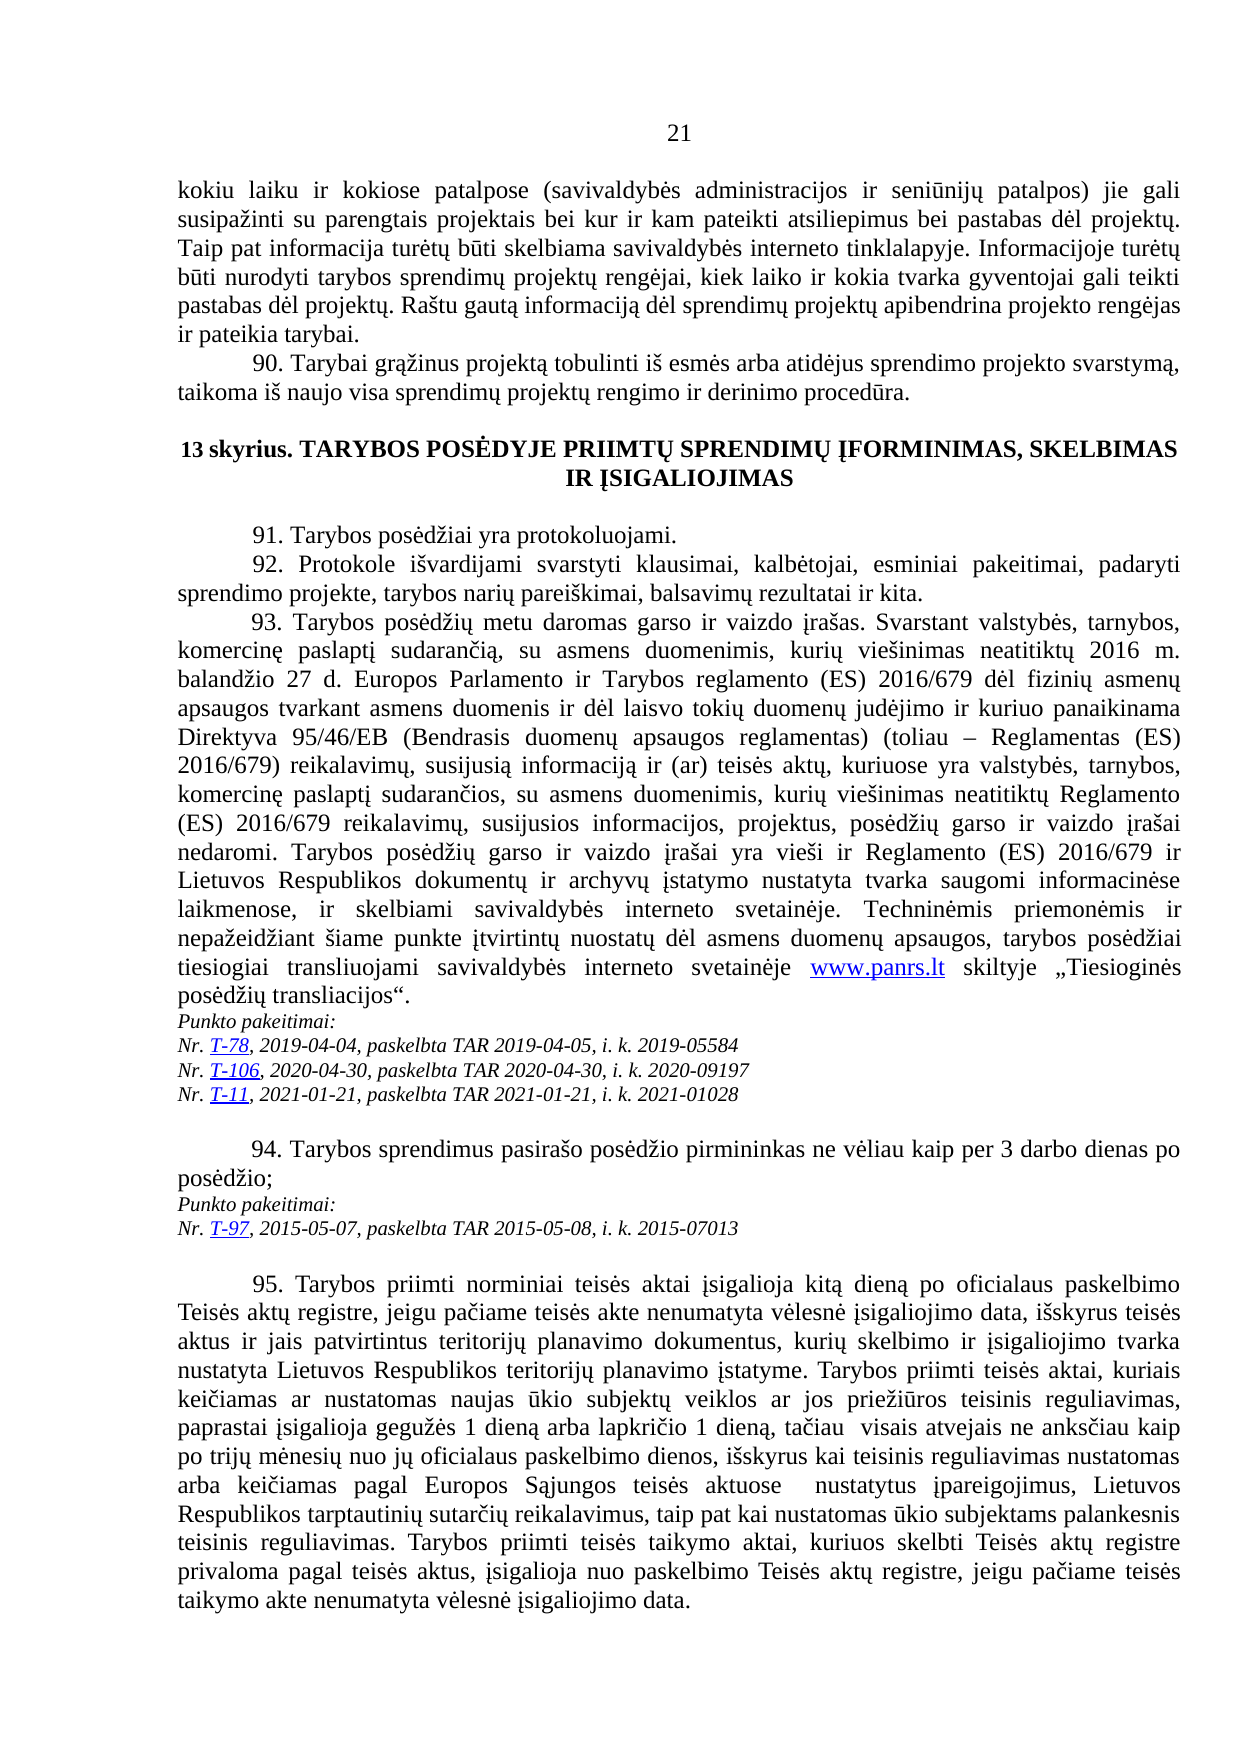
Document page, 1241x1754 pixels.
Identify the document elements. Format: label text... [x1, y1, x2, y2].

text 95. Tarybos priimti norminiai teisės aktai įsigalioja kitą dieną po oficialaus paskelbimo Teisės aktų registre, jeigu pačiame teisės akte nenumatyta vėlesnė įsigaliojimo data, išskyrus teisės aktus ir jais patvirtintus teritorijų planavimo dokumentus, kurių skelbimo ir įsigaliojimo tvarka nustatyta Lietuvos Respublikos teritorijų planavimo įstatyme. Tarybos priimti teisės aktai, kuriais keičiamas ar nustatomas naujas ūkio subjektų veiklos ar jos priežiūros teisinis reguliavimas, paprastai įsigalioja gegužės 1 dieną arba lapkričio 1 dieną, tačiau visais atvejais ne anksčiau kaip po trijų mėnesių nuo jų oficialaus paskelbimo dienos, išskyrus kai teisinis reguliavimas nustatomas arba keičiamas pagal Europos Sąjungos teisės aktuose nustatytus įpareigojimus, Lietuvos Respublikos tarptautinių sutarčių reikalavimus, taip pat kai nustatomas ūkio subjektams palankesnis teisinis reguliavimas. Tarybos priimti teisės taikymo aktai, kuriuos skelbti Teisės aktų registre privaloma pagal teisės aktus, įsigalioja nuo paskelbimo Teisės aktų registre, jeigu pačiame teisės taikymo akte nenumatyta vėlesnė įsigaliojimo data. [177, 1269, 1181, 1614]
text Nr. T-106, 2020-04-30, paskelbta TAR 2020-04-30, i. k. 2020-09197 [177, 1057, 1181, 1082]
text Nr. T-78, 2019-04-04, paskelbta TAR 2019-04-05, i. k. 2019-05584 [177, 1033, 1181, 1057]
text 91. Tarybos posėdžiai yra protokoluojami. [177, 521, 1181, 549]
text 13 skyrius. TARYBOS POSĖDYJE PRIIMTŲ SPRENDIMŲ ĮFORMINIMAS, SKELBIMAS IR ĮSIGALIOJIMAS [177, 434, 1181, 492]
text kokiu laiku ir kokiose patalpose (savivaldybės administracijos ir seniūnijų patalpos) jie gali susipažinti su parengtais projektais bei kur ir kam pateikti atsiliepimus bei pastabas dėl projektų. Taip pat informacija turėtų būti skelbiama savivaldybės interneto tinklalapyje. Informacijoje turėtų būti nurodyti tarybos sprendimų projektų rengėjai, kiek laiko ir kokia tvarka gyventojai gali teikti pastabas dėl projektų. Raštu gautą informaciją dėl sprendimų projektų apibendrina projekto rengėjas ir pateikia tarybai. [177, 176, 1181, 348]
text 93. Tarybos posėdžių metu daromas garso ir vaizdo įrašas. Svarstant valstybės, tarnybos, komercinę paslaptį sudarančią, su asmens duomenimis, kurių viešinimas neatitiktų 2016 m. balandžio 27 d. Europos Parlamento ir Tarybos reglamento (ES) 2016/679 dėl fizinių asmenų apsaugos tvarkant asmens duomenis ir dėl laisvo tokių duomenų judėjimo ir kuriuo panaikinama Direktyva 95/46/EB (Bendrasis duomenų apsaugos reglamentas) (toliau – Reglamentas (ES) 2016/679) reikalavimų, susijusią informaciją ir (ar) teisės aktų, kuriuose yra valstybės, tarnybos, komercinę paslaptį sudarančios, su asmens duomenimis, kurių viešinimas neatitiktų Reglamento (ES) 2016/679 reikalavimų, susijusios informacijos, projektus, posėdžių garso ir vaizdo įrašai nedaromi. Tarybos posėdžių garso ir vaizdo įrašai yra vieši ir Reglamento (ES) 2016/679 ir Lietuvos Respublikos dokumentų ir archyvų įstatymo nustatyta tvarka saugomi informacinėse laikmenose, ir skelbiami savivaldybės interneto svetainėje. Techninėmis priemonėmis ir nepažeidžiant šiame punkte įtvirtintų nuostatų dėl asmens duomenų apsaugos, tarybos posėdžiai tiesiogiai transliuojami savivaldybės interneto svetainėje www.panrs.lt skiltyje „Tiesioginės posėdžių transliacijos“. [177, 607, 1181, 1009]
text Nr. T-11, 2021-01-21, paskelbta TAR 2021-01-21, i. k. 2021-01028 [177, 1082, 1181, 1106]
text Punkto pakeitimai: [177, 1192, 1181, 1216]
text Nr. T-97, 2015-05-07, paskelbta TAR 2015-05-08, i. k. 2015-07013 [177, 1216, 1181, 1240]
text 94. Tarybos sprendimus pasirašo posėdžio pirmininkas ne vėliau kaip per 3 darbo dienas po posėdžio; [177, 1134, 1181, 1192]
text 92. Protokole išvardijami svarstyti klausimai, kalbėtojai, esminiai pakeitimai, padaryti sprendimo projekte, tarybos narių pareiškimai, balsavimų rezultatai ir kita. [177, 549, 1181, 607]
text Punkto pakeitimai: [177, 1009, 1181, 1033]
text 90. Tarybai grąžinus projektą tobulinti iš esmės arba atidėjus sprendimo projekto svarstymą, taikoma iš naujo visa sprendimų projektų rengimo ir derinimo procedūra. [177, 348, 1181, 406]
